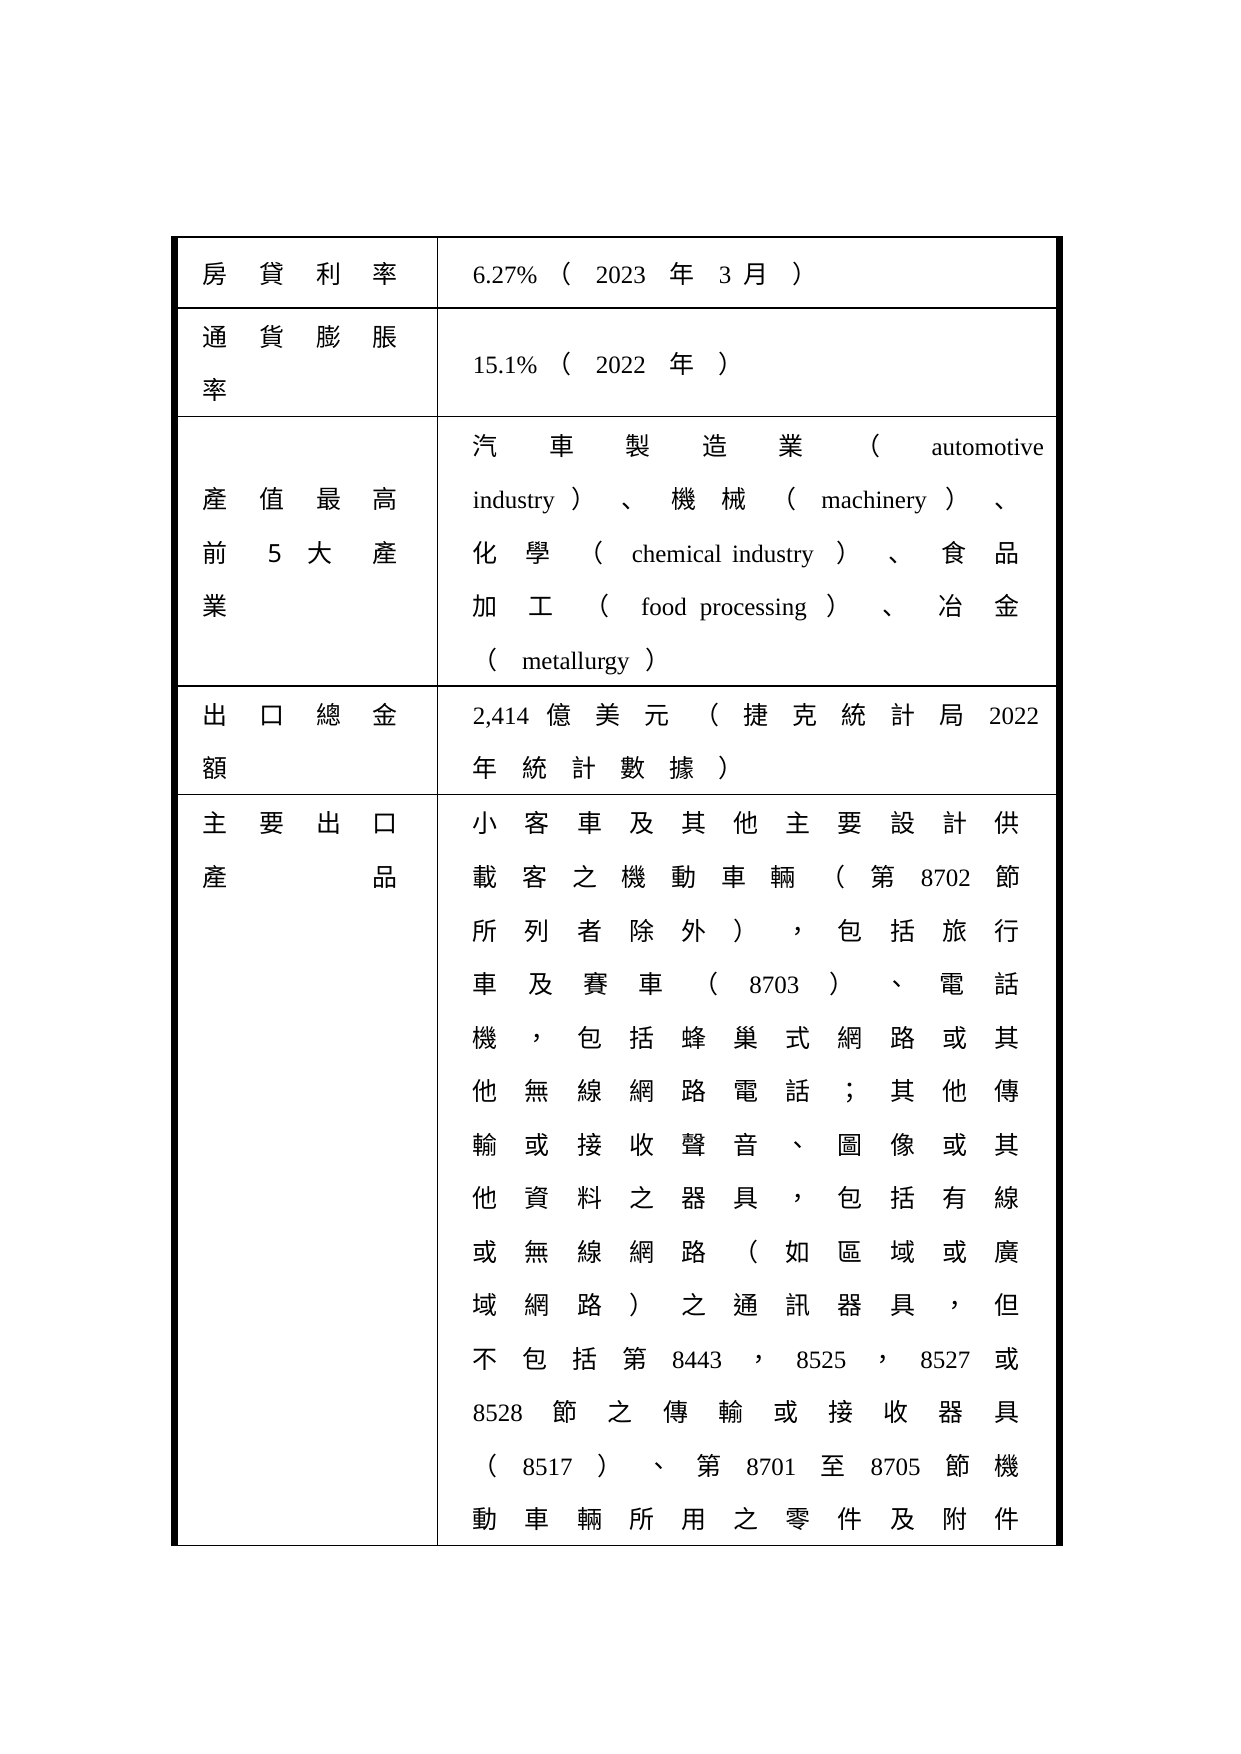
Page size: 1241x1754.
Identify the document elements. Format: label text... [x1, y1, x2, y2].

table_cell 通貨膨脹率 [178, 309, 437, 416]
table_cell 主要出口產品 [178, 795, 437, 1545]
table_cell 小客車及其他主要設計供載客之機動車輛（第8702節所列者除外），包括旅行車及賽車（8703）、電話機，包括蜂巢式網路或其他無線網路電話；其他傳輸或接收聲音、圖像或其他資料之器具，包括有線或無線網路（如區域或廣域網路）之通訊器具，但不包括第8443，8525，8527或8528節之傳輸或接收器具（8517）、第8701至8705節機動車輛所用之零件及附件 [438, 795, 1056, 1545]
table_cell 產值最高前5大產業 [178, 417, 437, 685]
table_cell 15.1%（2022年） [438, 309, 1056, 416]
table_cell 出口總金額 [178, 687, 437, 794]
table_cell 房貸利率 [178, 238, 437, 307]
table_cell 汽車製造業（automotive industry）、機械（machinery）、化學（chemical industry）、食品加工（food processing）、冶金（metallurgy） [438, 417, 1056, 685]
table_cell 6.27%（2023年3月） [438, 238, 1056, 307]
table_cell 2,414億美元（捷克統計局2022年統計數據） [438, 687, 1056, 794]
